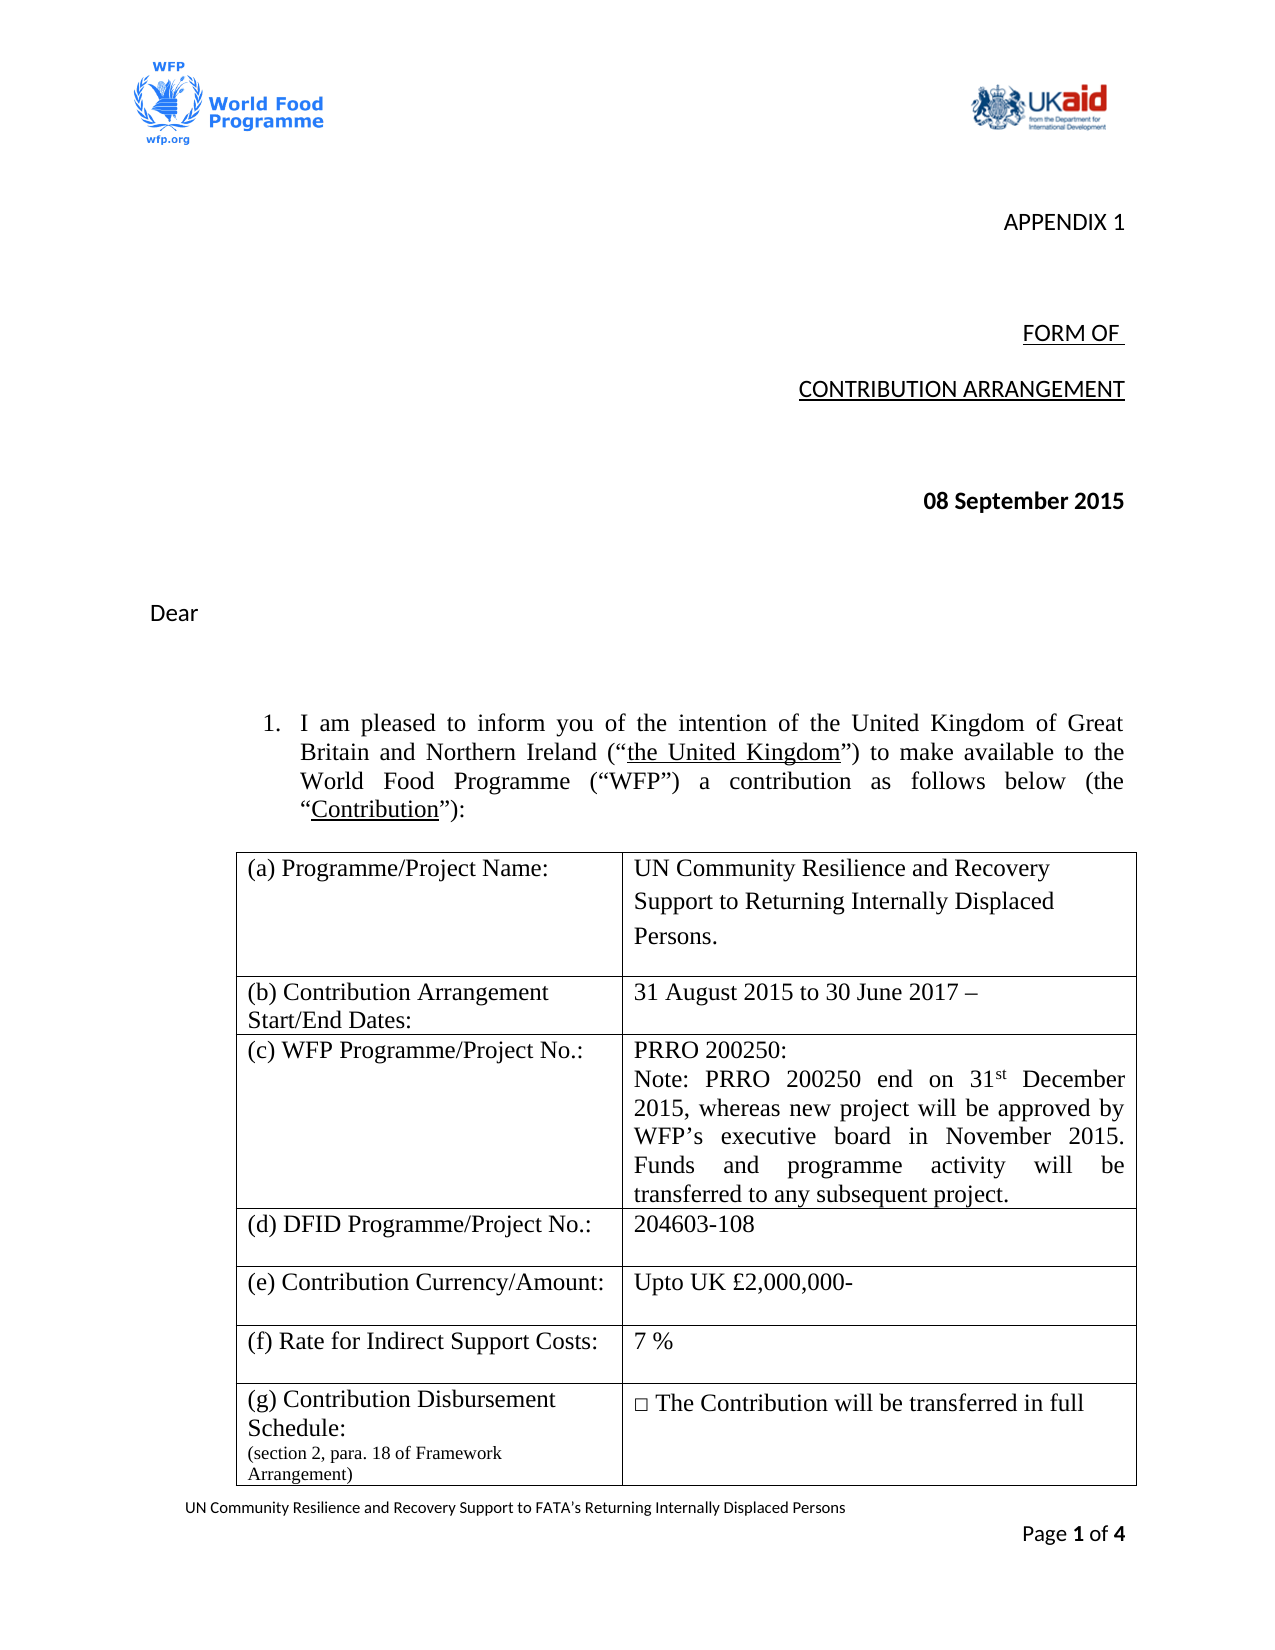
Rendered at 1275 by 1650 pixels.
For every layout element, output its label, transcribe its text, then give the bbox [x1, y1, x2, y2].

table_cell (g) Contribution Disbursement Schedule: (section 2, para. 18 of Framework Arrangement) [237, 1384, 622, 1485]
table_header (a) Programme/Project Name: [237, 853, 622, 976]
text CONTRIBUTION ARRANGEMENT [150, 373, 1125, 404]
table_cell (d) DFID Programme/Project No.: [237, 1209, 622, 1266]
text Dear [150, 597, 1125, 627]
table_cell PRRO 200250: Note: PRRO 200250 end on 31st December 2015, whereas new project will be approved by WFP’s executive board in November 2015. Funds and programme activity will be transferred to any subsequent project. [623, 1035, 1136, 1208]
table_header UN Community Resilience and Recovery Support to Returning Internally Displaced Persons. [623, 853, 1136, 976]
table_cell (b) Contribution Arrangement Start/End Dates: [237, 977, 622, 1034]
text APPENDIX 1 [150, 206, 1125, 236]
table_cell 31 August 2015 to 30 June 2017 – [623, 977, 1136, 1034]
text 08 September 2015 [150, 485, 1125, 516]
table_cell 204603-108 [623, 1209, 1136, 1266]
list I am pleased to inform you of the intention of the United Kingdom of Great Britain and Northern Ireland (“the United Kingdom”) to make available to the World Food Programme (“WFP”) a contribution as follows below (the “Contribution”): [262, 708, 1125, 823]
table_cell (c) WFP Programme/Project No.: [237, 1035, 622, 1208]
text FORM OF [150, 317, 1125, 348]
table_cell (f) Rate for Indirect Support Costs: [237, 1326, 622, 1383]
table_cell (e) Contribution Currency/Amount: [237, 1267, 622, 1325]
table_cell ☐ The Contribution will be transferred in full [623, 1384, 1136, 1485]
table_cell 7 % [623, 1326, 1136, 1383]
table_cell Upto UK £2,000,000- [623, 1267, 1136, 1325]
